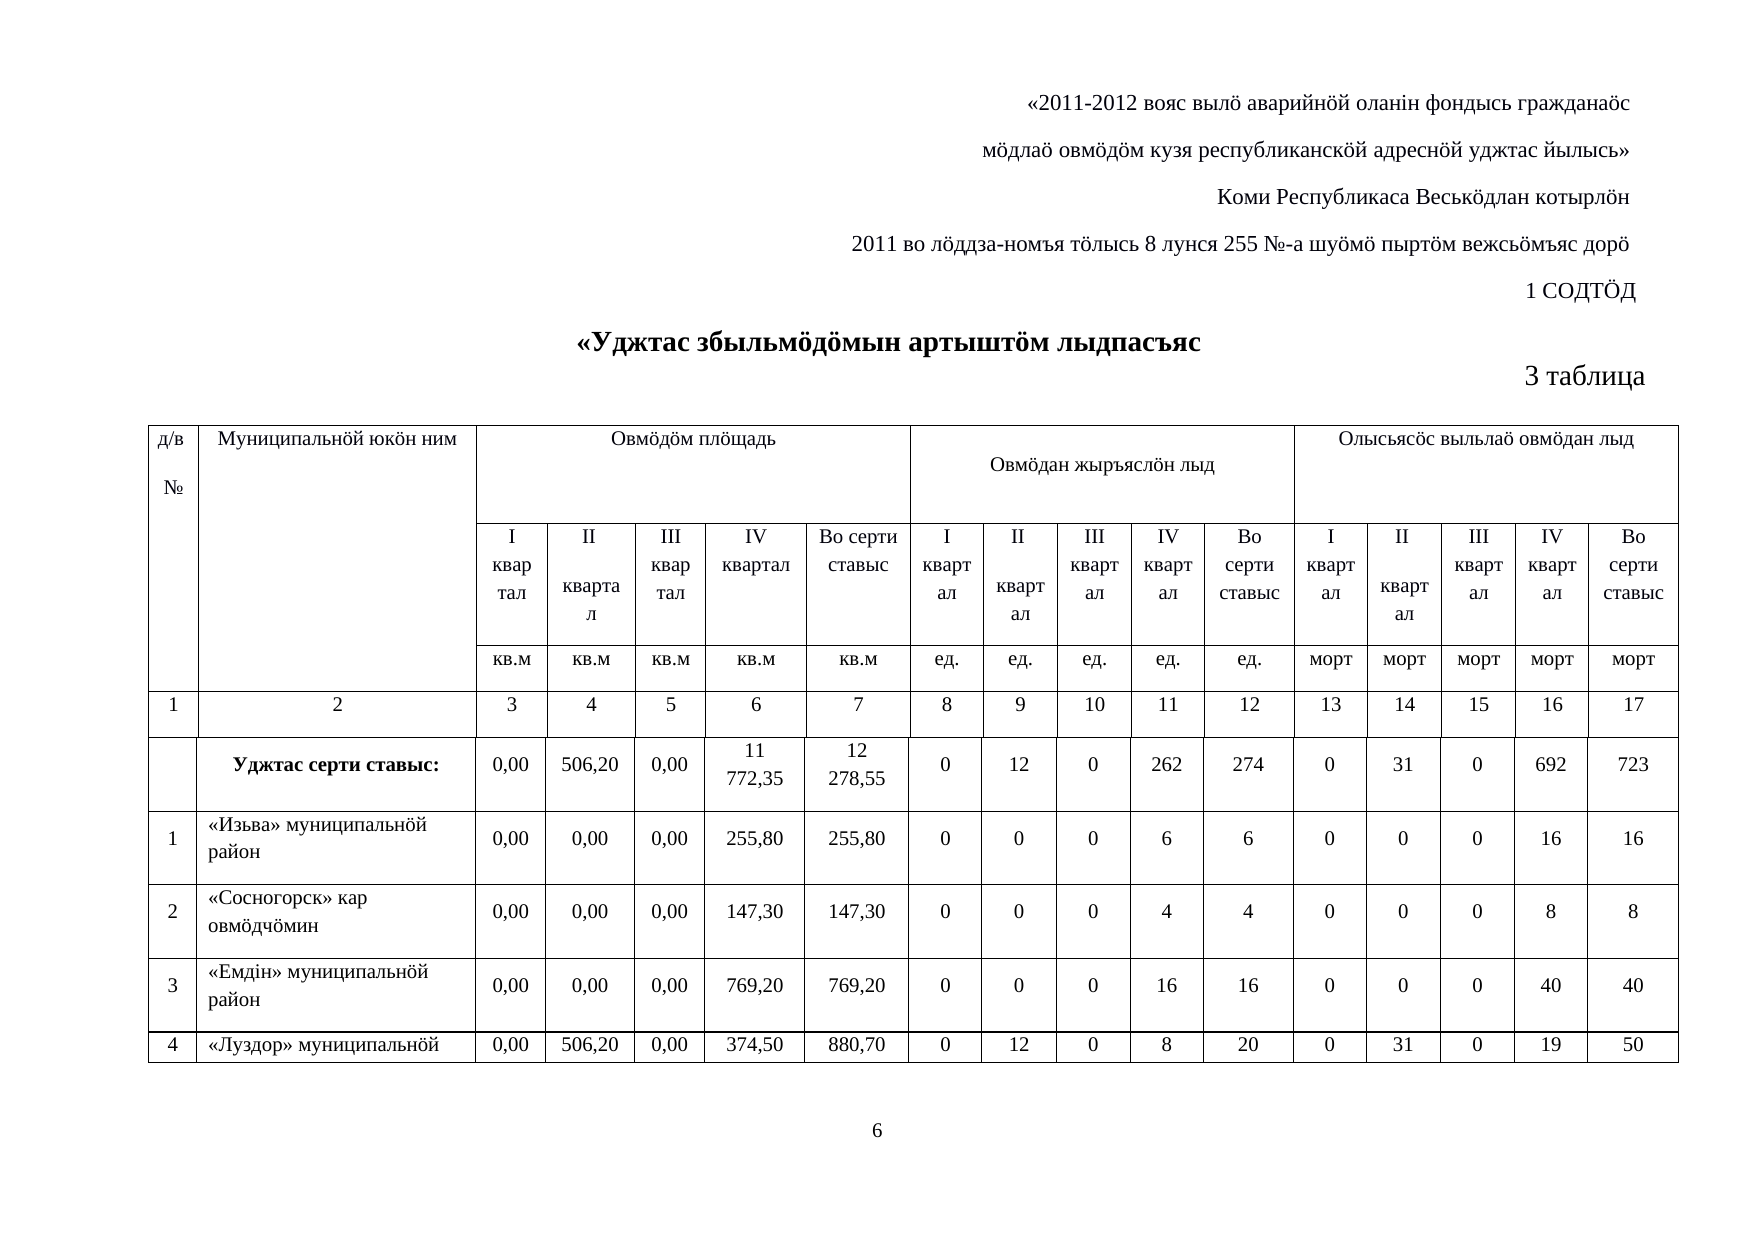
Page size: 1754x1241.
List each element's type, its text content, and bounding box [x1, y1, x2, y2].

table_cell 0 [909, 959, 981, 1031]
table_cell 6 [1131, 812, 1203, 884]
table_cell 4 [548, 692, 635, 737]
table_cell 0 [1057, 885, 1130, 958]
table_cell 0 [1441, 812, 1514, 884]
table_cell 255,80 [805, 812, 908, 884]
text 2011 во лӧддза-номъя тӧлысь 8 лунся 255 №-а шуӧмӧ пыртӧм вежсьӧмъяс дорӧ [118, 230, 1636, 257]
table_header 31 [1367, 738, 1440, 811]
table_cell «Емдін» муниципальнӧй район [197, 959, 475, 1031]
table_cell 16 [1204, 959, 1293, 1031]
table_header Уджтас серти ставыс: [197, 738, 475, 811]
table_cell 0,00 [476, 959, 545, 1031]
table_cell 17 [1589, 692, 1678, 737]
table_header 723 [1588, 738, 1678, 811]
table_cell 0 [909, 1033, 981, 1062]
table_header Овмӧдӧм плӧщадь [477, 426, 910, 523]
table_cell 0 [1441, 1033, 1514, 1062]
table_cell 16 [1131, 959, 1203, 1031]
table_cell 0,00 [635, 885, 704, 958]
table_cell кв.м [706, 646, 806, 691]
table_cell 0 [1367, 885, 1440, 958]
table_cell 0 [1441, 885, 1514, 958]
text Коми Республикаса Веськӧдлан котырлӧн [118, 183, 1636, 209]
table_cell 0 [1367, 959, 1440, 1031]
table_cell 40 [1515, 959, 1587, 1031]
table_cell III квартал [1442, 524, 1515, 645]
text «Уджтас збыльмӧдӧмын артыштӧм лыдпасъяс [131, 324, 1645, 358]
table_cell 1 [149, 812, 196, 884]
table_cell 0,00 [635, 1033, 704, 1062]
table_cell 2 [199, 692, 476, 737]
table_cell 0 [1057, 959, 1130, 1031]
table_header д/в № [149, 426, 198, 691]
table_cell кв.м [477, 646, 547, 691]
table_cell 3 [149, 959, 196, 1031]
table_cell 0 [1294, 812, 1366, 884]
table_cell II квартал [984, 524, 1057, 645]
table_cell ед. [911, 646, 983, 691]
table_cell 0 [909, 885, 981, 958]
table_cell 31 [1367, 1033, 1440, 1062]
table_header 0 [909, 738, 981, 811]
table_cell 0 [1294, 885, 1366, 958]
table_cell морт [1295, 646, 1367, 691]
table_cell 0 [982, 959, 1056, 1031]
table_cell 0,00 [635, 959, 704, 1031]
table_cell 50 [1588, 1033, 1678, 1062]
table_cell III квартал [1058, 524, 1131, 645]
table_header Муниципальнӧй юкӧн ним [199, 426, 476, 691]
table_cell 12 [1205, 692, 1294, 737]
table_cell 0,00 [476, 1033, 545, 1062]
table_cell 880,70 [805, 1033, 908, 1062]
table_cell IV квартал [1516, 524, 1588, 645]
text «2011-2012 вояс вылӧ аварийнӧй оланін фондысь гражданаӧс [118, 89, 1636, 115]
table_cell 2 [149, 885, 196, 958]
text 1 СОДТӦД [118, 277, 1636, 304]
table_header Олысьясӧс выльлаӧ овмӧдан лыд [1295, 426, 1678, 523]
table_cell 147,30 [805, 885, 908, 958]
table_cell IV квартал [1132, 524, 1204, 645]
table_cell 4 [1204, 885, 1293, 958]
table_header 274 [1204, 738, 1293, 811]
table_header 262 [1131, 738, 1203, 811]
table_header 0 [1441, 738, 1514, 811]
table_cell 0,00 [476, 885, 545, 958]
table_cell 8 [911, 692, 983, 737]
table_cell ед. [1205, 646, 1294, 691]
table_cell «Сосногорск» кар овмӧдчӧмин [197, 885, 475, 958]
table_cell 0 [1294, 959, 1366, 1031]
table_cell кв.м [548, 646, 635, 691]
table_cell I квартал [1295, 524, 1367, 645]
table_cell кв.м [807, 646, 910, 691]
table_cell ед. [1132, 646, 1204, 691]
table_cell «Изьва» муниципальнӧй район [197, 812, 475, 884]
table_cell Во серти ставыс [1589, 524, 1678, 645]
table_cell 0 [1057, 1033, 1130, 1062]
table_cell 7 [807, 692, 910, 737]
table_cell Во серти ставыс [807, 524, 910, 645]
table_cell 16 [1516, 692, 1588, 737]
table_cell 8 [1588, 885, 1678, 958]
table_cell 0 [982, 885, 1056, 958]
table_header 12 278,55 [805, 738, 908, 811]
table_cell 147,30 [705, 885, 804, 958]
table_cell 255,80 [705, 812, 804, 884]
table_cell Во серти ставыс [1205, 524, 1294, 645]
table_cell 8 [1131, 1033, 1203, 1062]
table_header 0 [1294, 738, 1366, 811]
table_cell 0 [982, 812, 1056, 884]
table_cell 0 [1057, 812, 1130, 884]
table_cell 0,00 [546, 959, 634, 1031]
text 3 таблица [117, 358, 1645, 392]
table_cell 0,00 [546, 885, 634, 958]
table_cell 3 [477, 692, 547, 737]
table_cell 6 [706, 692, 806, 737]
table_cell 1 [149, 692, 198, 737]
table_cell 13 [1295, 692, 1367, 737]
table_cell морт [1368, 646, 1441, 691]
table_cell 10 [1058, 692, 1131, 737]
table_cell I квартал [911, 524, 983, 645]
table_cell 4 [1131, 885, 1203, 958]
table_cell морт [1516, 646, 1588, 691]
table_cell 0 [1294, 1033, 1366, 1062]
table_cell 40 [1588, 959, 1678, 1031]
table_cell II квартал [548, 524, 635, 645]
table_cell 12 [982, 1033, 1056, 1062]
table_header 11 772,35 [705, 738, 804, 811]
table_header 0 [1057, 738, 1130, 811]
table_cell 769,20 [805, 959, 908, 1031]
table_header 0,00 [476, 738, 545, 811]
table_cell морт [1589, 646, 1678, 691]
table_cell 0 [909, 812, 981, 884]
text мӧдлаӧ овмӧдӧм кузя республиканскӧй адреснӧй уджтас йылысь» [118, 136, 1636, 162]
table_header 506,20 [546, 738, 634, 811]
table_header [149, 738, 196, 811]
table_cell 11 [1132, 692, 1204, 737]
table_cell 16 [1515, 812, 1587, 884]
table_cell IV квартал [706, 524, 806, 645]
table_cell 374,50 [705, 1033, 804, 1062]
table_cell 4 [149, 1033, 196, 1062]
table_cell 0,00 [476, 812, 545, 884]
table_cell 16 [1588, 812, 1678, 884]
table_header 0,00 [635, 738, 704, 811]
table_cell 769,20 [705, 959, 804, 1031]
table_cell 14 [1368, 692, 1441, 737]
table_header 12 [982, 738, 1056, 811]
table_cell 0,00 [546, 812, 634, 884]
table_cell 19 [1515, 1033, 1587, 1062]
table_cell III квартал [636, 524, 705, 645]
table_cell 0 [1367, 812, 1440, 884]
table_cell кв.м [636, 646, 705, 691]
table_cell 20 [1204, 1033, 1293, 1062]
table_cell 15 [1442, 692, 1515, 737]
table_cell ед. [1058, 646, 1131, 691]
table_cell 6 [1204, 812, 1293, 884]
table_cell II квартал [1368, 524, 1441, 645]
table_cell 8 [1515, 885, 1587, 958]
table_cell морт [1442, 646, 1515, 691]
table_cell 5 [636, 692, 705, 737]
table_header Овмӧдан жыръяслӧн лыд [911, 426, 1294, 523]
table_cell 0,00 [635, 812, 704, 884]
table_cell 506,20 [546, 1033, 634, 1062]
table_header 692 [1515, 738, 1587, 811]
table_cell «Луздор» муниципальнӧй [197, 1033, 475, 1062]
table_cell 0 [1441, 959, 1514, 1031]
table_cell 9 [984, 692, 1057, 737]
table_cell ед. [984, 646, 1057, 691]
table_cell I квартал [477, 524, 547, 645]
